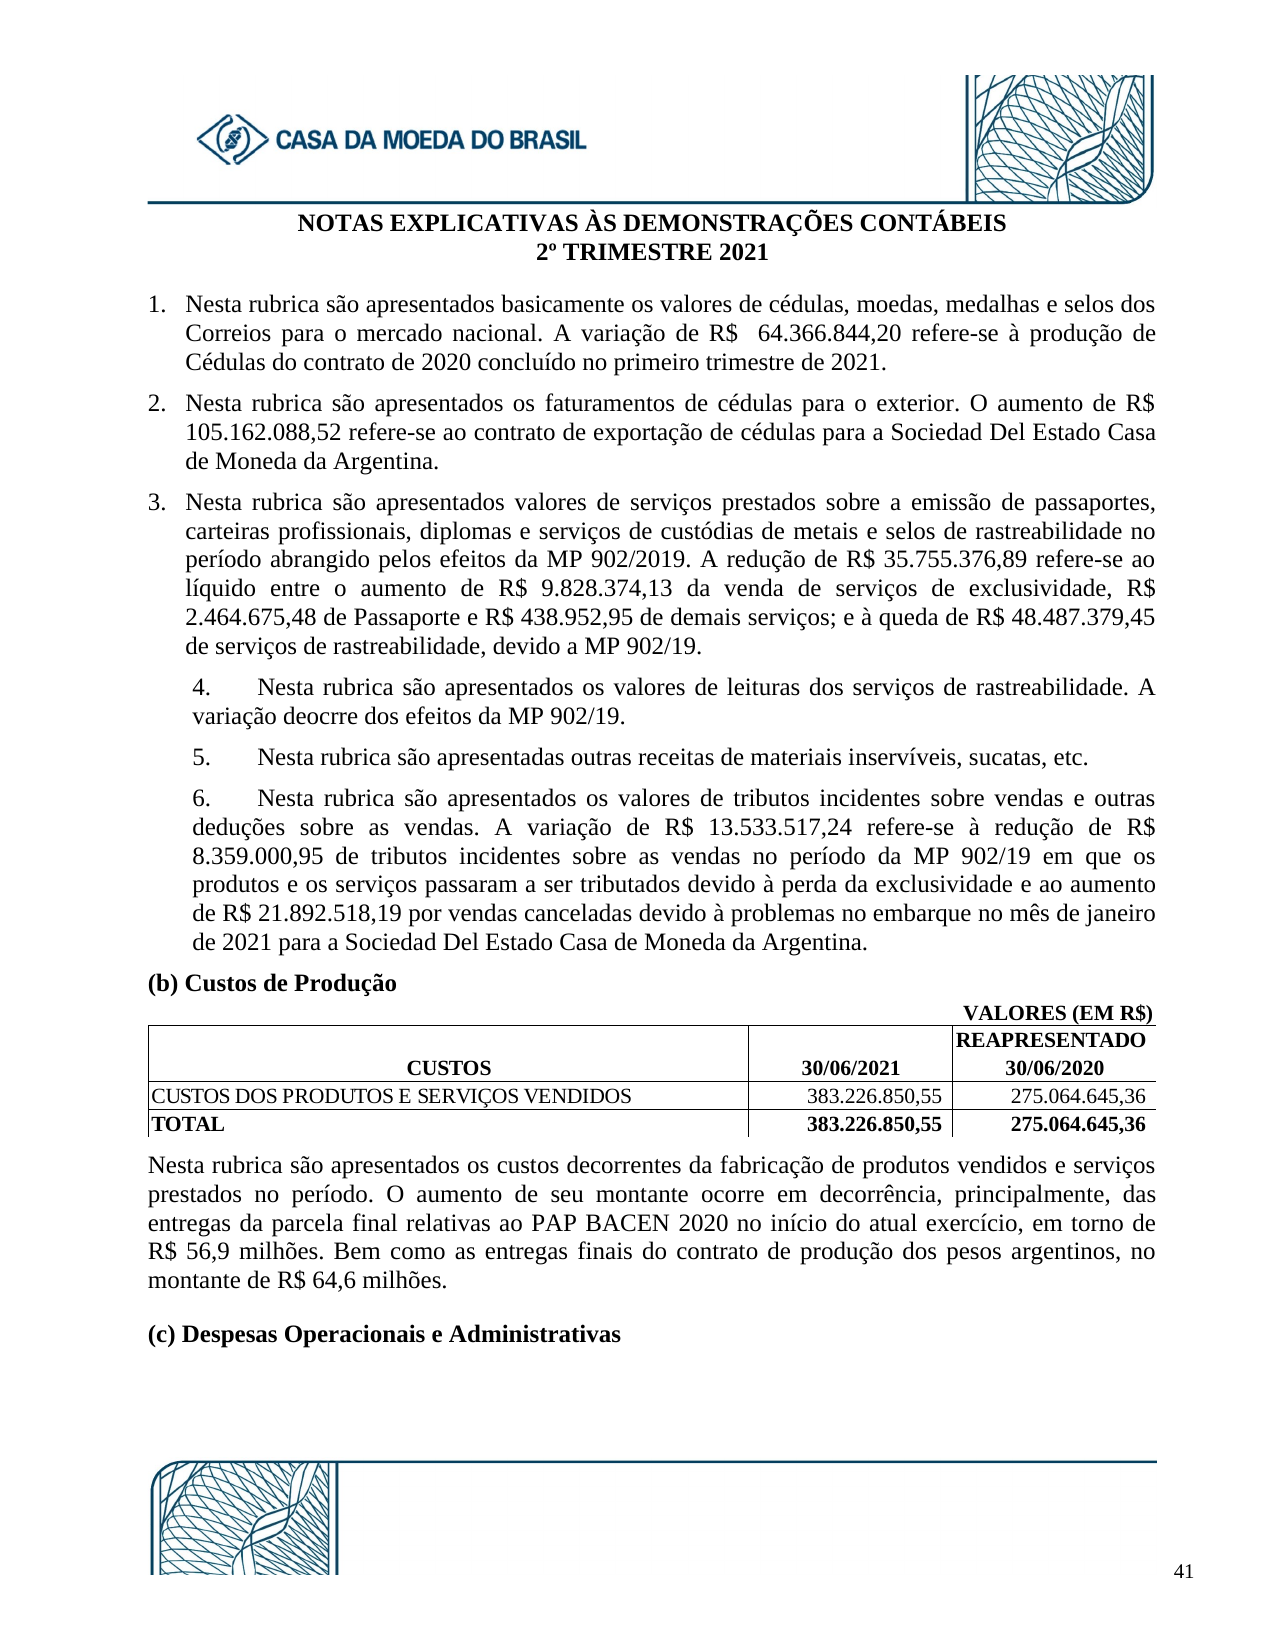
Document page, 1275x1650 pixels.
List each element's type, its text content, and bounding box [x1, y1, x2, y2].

text Nesta rubrica são apresentados os custos decorrentes da fabricação de produtos vendidos e serviços prestados no período. O aumento de seu montante ocorre em decorrência, principalmente, das entregas da parcela final relativas ao PAP BACEN 2020 no início do atual exercício, em torno de R$ 56,9 milhões. Bem como as entregas finais do contrato de produção dos pesos argentinos, no montante de R$ 64,6 milhões. [148, 1150, 1157, 1294]
list Nesta rubrica são apresentados basicamente os valores de cédulas, moedas, medalhas e selos dos Correios para o mercado nacional. A variação de R$ 64.366.844,20 refere-se à produção de Cédulas do contrato de 2020 concluído no primeiro trimestre de 2021. [148, 289, 1157, 376]
list Nesta rubrica são apresentados os valores de leituras dos serviços de rastreabilidade. A variação deocrre dos efeitos da MP 902/19. [192, 672, 1157, 729]
list Nesta rubrica são apresentados os valores de tributos incidentes sobre vendas e outras deduções sobre as vendas. A variação de R$ 13.533.517,24 refere-se à redução de R$ 8.359.000,95 de tributos incidentes sobre as vendas no período da MP 902/19 em que os produtos e os serviços passaram a ser tributados devido à perda da exclusividade e ao aumento de R$ 21.892.518,19 por vendas canceladas devido à problemas no embarque no mês de janeiro de 2021 para a Sociedad Del Estado Casa de Moneda da Argentina. [192, 783, 1157, 956]
list Nesta rubrica são apresentados valores de serviços prestados sobre a emissão de passaportes, carteiras profissionais, diplomas e serviços de custódias de metais e selos de rastreabilidade no período abrangido pelos efeitos da MP 902/2019. A redução de R$ 35.755.376,89 refere-se ao líquido entre o aumento de R$ 9.828.374,13 da venda de serviços de exclusividade, R$ 2.464.675,48 de Passaporte e R$ 438.952,95 de demais serviços; e à queda de R$ 48.487.379,45 de serviços de rastreabilidade, devido a MP 902/19. [148, 487, 1157, 659]
text (b) Custos de Produção [148, 968, 1157, 997]
text (c) Despesas Operacionais e Administrativas [148, 1319, 1157, 1348]
list Nesta rubrica são apresentados os faturamentos de cédulas para o exterior. O aumento de R$ 105.162.088,52 refere-se ao contrato de exportação de cédulas para a Sociedad Del Estado Casa de Moneda da Argentina. [148, 388, 1157, 474]
list Nesta rubrica são apresentadas outras receitas de materiais inservíveis, sucatas, etc. [192, 742, 1157, 771]
